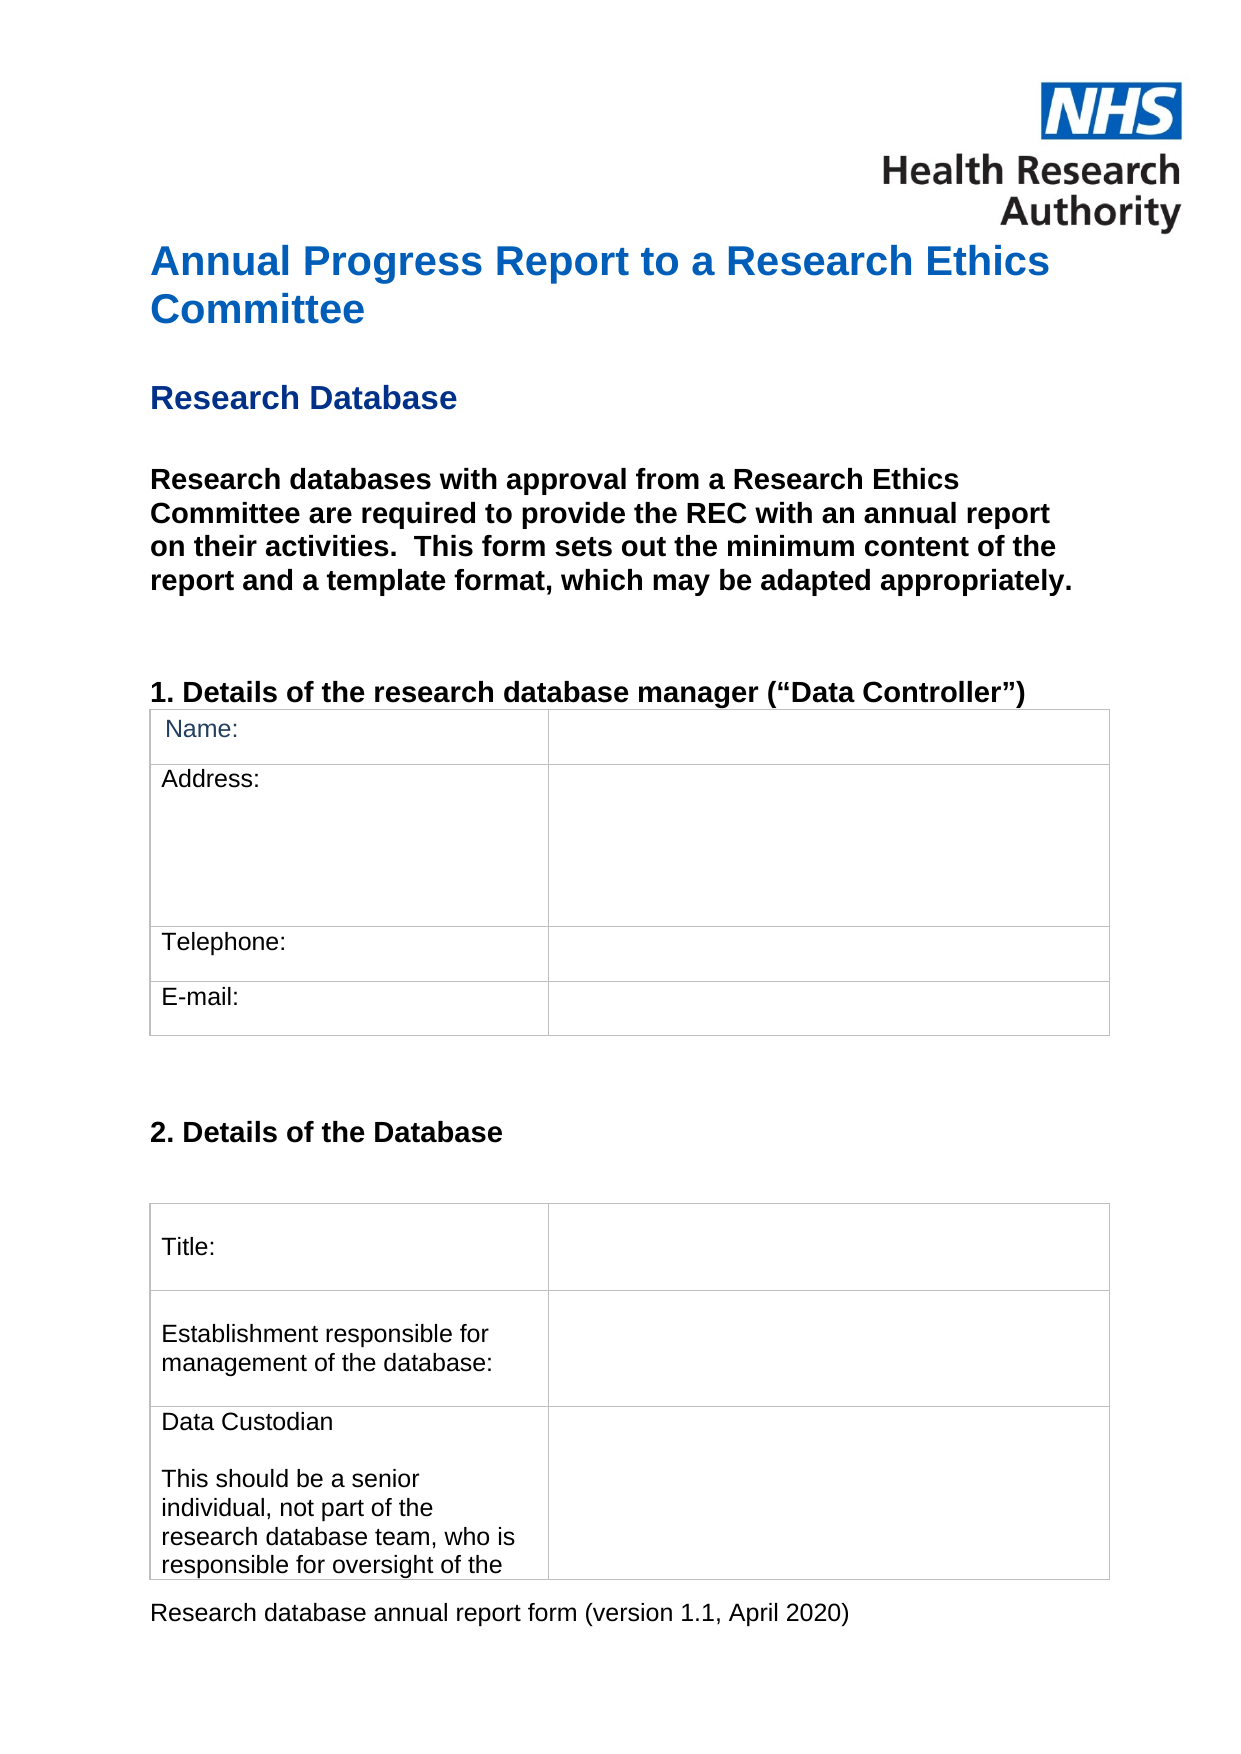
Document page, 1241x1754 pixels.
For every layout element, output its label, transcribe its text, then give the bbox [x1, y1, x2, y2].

table_cell Data Custodian This should be a senior individual, not part of the research database team, who is responsible for oversight of the [151, 1407, 548, 1579]
table_cell [549, 765, 1109, 926]
table_header Title: [151, 1204, 548, 1290]
table_header [549, 1204, 1109, 1290]
table_cell [549, 982, 1109, 1035]
subtitle 2. Details of the Database [150, 1115, 1090, 1149]
table_cell [549, 1291, 1109, 1406]
table_cell E-mail: [151, 982, 548, 1035]
subtitle Annual Progress Report to a Research Ethics Committee [150, 124, 1090, 332]
table_header [549, 710, 1109, 763]
table_header Name: [151, 710, 548, 763]
subtitle 1. Details of the research database manager (“Data Controller”) [150, 675, 1090, 709]
table_cell Telephone: [151, 927, 548, 981]
table_cell [549, 1407, 1109, 1579]
subtitle Research Database [150, 378, 1090, 416]
subtitle Research databases with approval from a Research Ethics Committee are required to provide the REC with an annual report on their activities. This form sets out the minimum content of the report and a template format, which may be adapted appropriately. [150, 462, 1090, 596]
table_cell Address: [151, 765, 548, 926]
table_cell Establishment responsible for management of the database: [151, 1291, 548, 1406]
table_cell [549, 927, 1109, 981]
